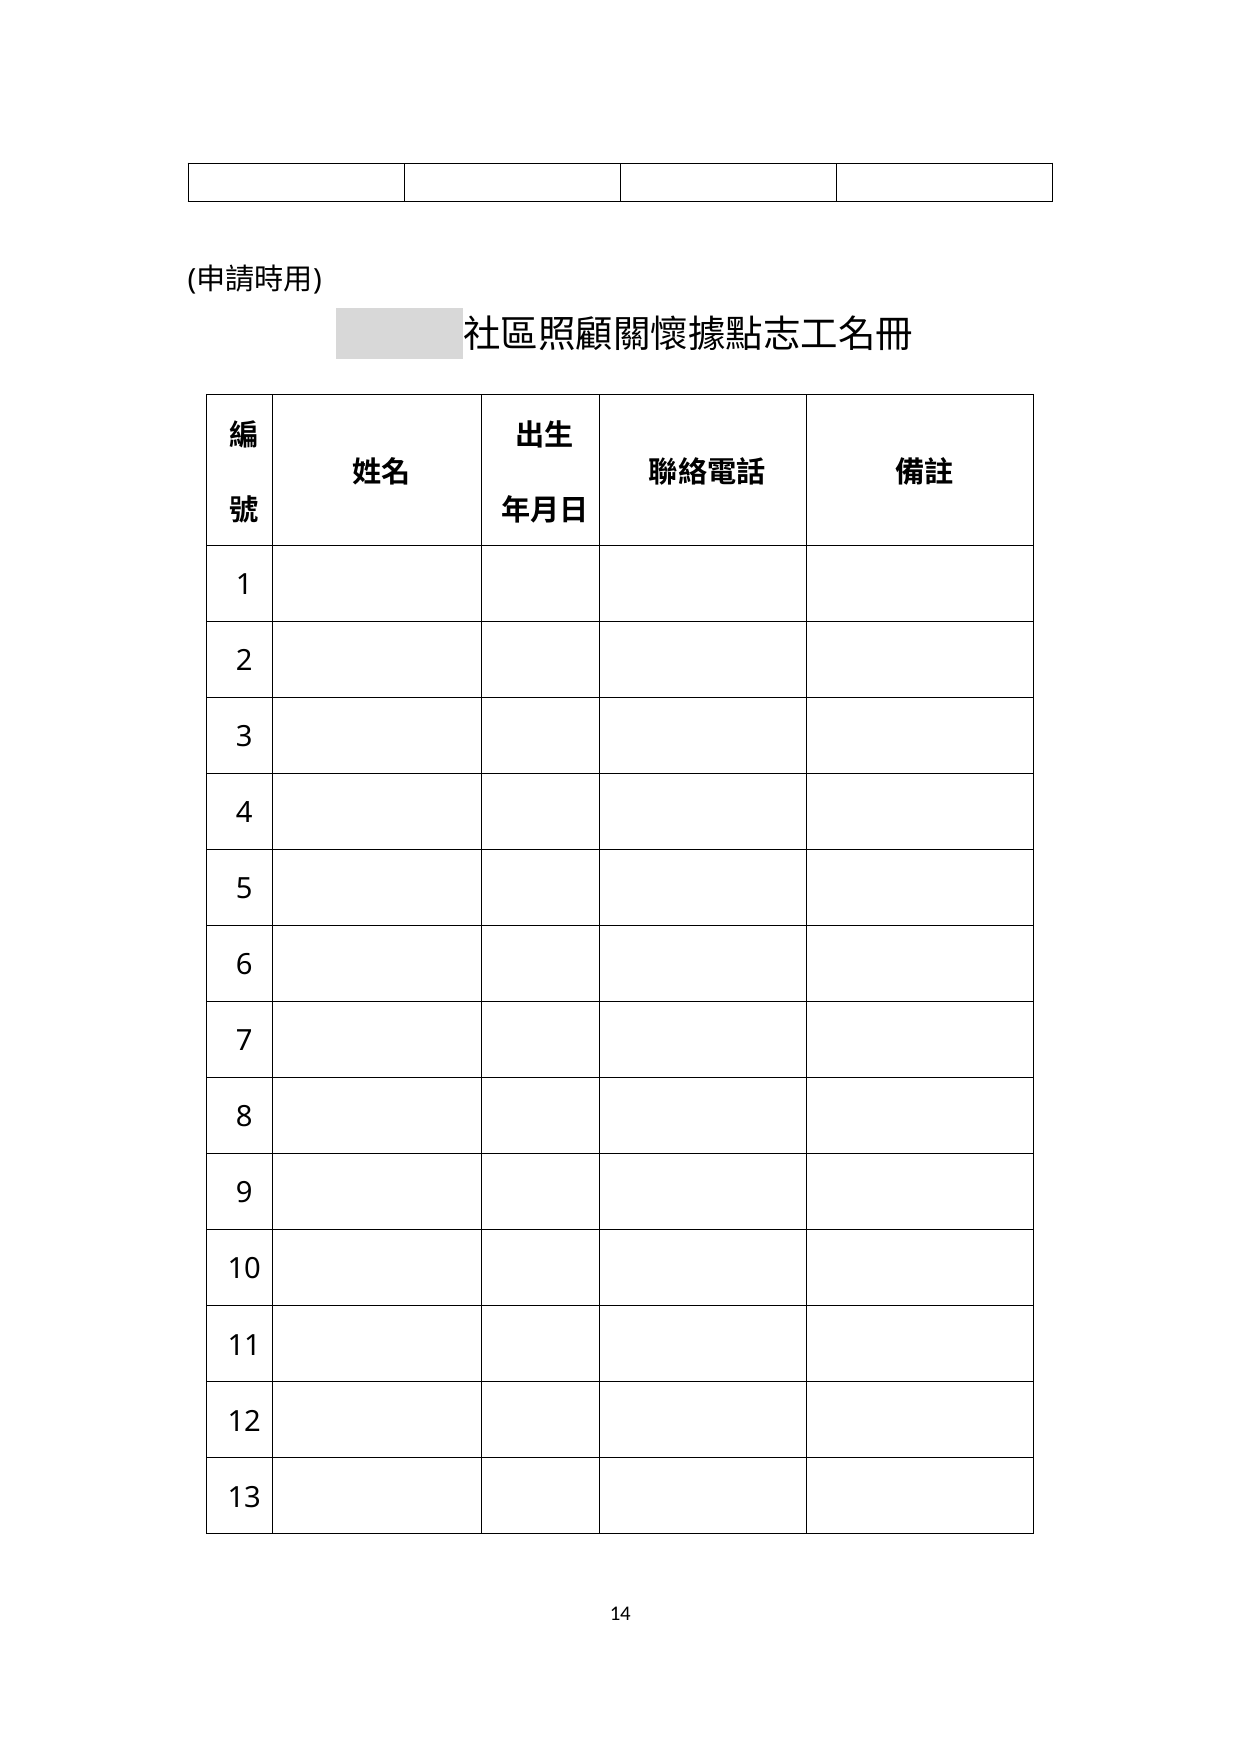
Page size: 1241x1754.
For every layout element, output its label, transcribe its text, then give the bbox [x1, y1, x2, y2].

table_cell [482, 1078, 599, 1153]
table_cell [600, 1230, 806, 1305]
table_cell [482, 1230, 599, 1305]
table_cell [807, 622, 1033, 697]
table_cell [600, 698, 806, 773]
table_cell [273, 1078, 481, 1153]
table_cell [807, 1458, 1033, 1533]
table_cell 4 [207, 774, 272, 849]
table_cell [600, 774, 806, 849]
table_cell [600, 1458, 806, 1533]
table_cell [482, 926, 599, 1001]
table_cell [273, 698, 481, 773]
table_cell 5 [207, 850, 272, 925]
table_cell [273, 850, 481, 925]
table_cell [621, 164, 836, 201]
table_cell [482, 1002, 599, 1077]
table_cell [273, 1230, 481, 1305]
table_cell [807, 1230, 1033, 1305]
table_cell [807, 1154, 1033, 1229]
table_cell 10 [207, 1230, 272, 1305]
table_cell [600, 1002, 806, 1077]
table_cell [807, 1306, 1033, 1381]
table_cell [807, 1078, 1033, 1153]
table_cell [807, 774, 1033, 849]
text 社區照顧關懷據點志工名冊 [188, 314, 1062, 356]
table_cell 3 [207, 698, 272, 773]
table_cell [600, 1306, 806, 1381]
table_cell 7 [207, 1002, 272, 1077]
table_cell 11 [207, 1306, 272, 1381]
table_cell [807, 926, 1033, 1001]
table_cell [482, 622, 599, 697]
table_cell 6 [207, 926, 272, 1001]
table_cell 8 [207, 1078, 272, 1153]
table_cell [482, 1458, 599, 1533]
table_cell [600, 1382, 806, 1457]
table_cell [807, 850, 1033, 925]
table_cell [482, 1306, 599, 1381]
table_header 出生 年月日 [482, 395, 599, 545]
table_cell [482, 774, 599, 849]
table_cell [837, 164, 1052, 201]
table_header 編號 [207, 395, 272, 545]
table_cell [273, 622, 481, 697]
table_cell [273, 546, 481, 621]
table_cell [482, 546, 599, 621]
table_cell [189, 164, 404, 201]
table_cell [405, 164, 620, 201]
table_cell 9 [207, 1154, 272, 1229]
table_cell 2 [207, 622, 272, 697]
table_cell [482, 698, 599, 773]
table_cell [600, 622, 806, 697]
table_cell [807, 1002, 1033, 1077]
text (申請時用) [187, 239, 1053, 314]
table_cell [807, 1382, 1033, 1457]
table_header 備註 [807, 395, 1033, 545]
table_cell [273, 1382, 481, 1457]
table_cell [600, 1154, 806, 1229]
table_cell [273, 1306, 481, 1381]
table_cell [482, 850, 599, 925]
table_cell 1 [207, 546, 272, 621]
table_cell [273, 1458, 481, 1533]
table_cell [600, 926, 806, 1001]
table_cell [482, 1154, 599, 1229]
table_cell [807, 698, 1033, 773]
table_header 聯絡電話 [600, 395, 806, 545]
table_cell [273, 774, 481, 849]
table_cell [273, 1154, 481, 1229]
table_cell [600, 546, 806, 621]
table_cell [600, 850, 806, 925]
table_cell [600, 1078, 806, 1153]
table_cell [273, 1002, 481, 1077]
table_header 姓名 [273, 395, 481, 545]
table_cell [482, 1382, 599, 1457]
table_cell [807, 546, 1033, 621]
table_cell 13 [207, 1458, 272, 1533]
table_cell 12 [207, 1382, 272, 1457]
table_cell [273, 926, 481, 1001]
